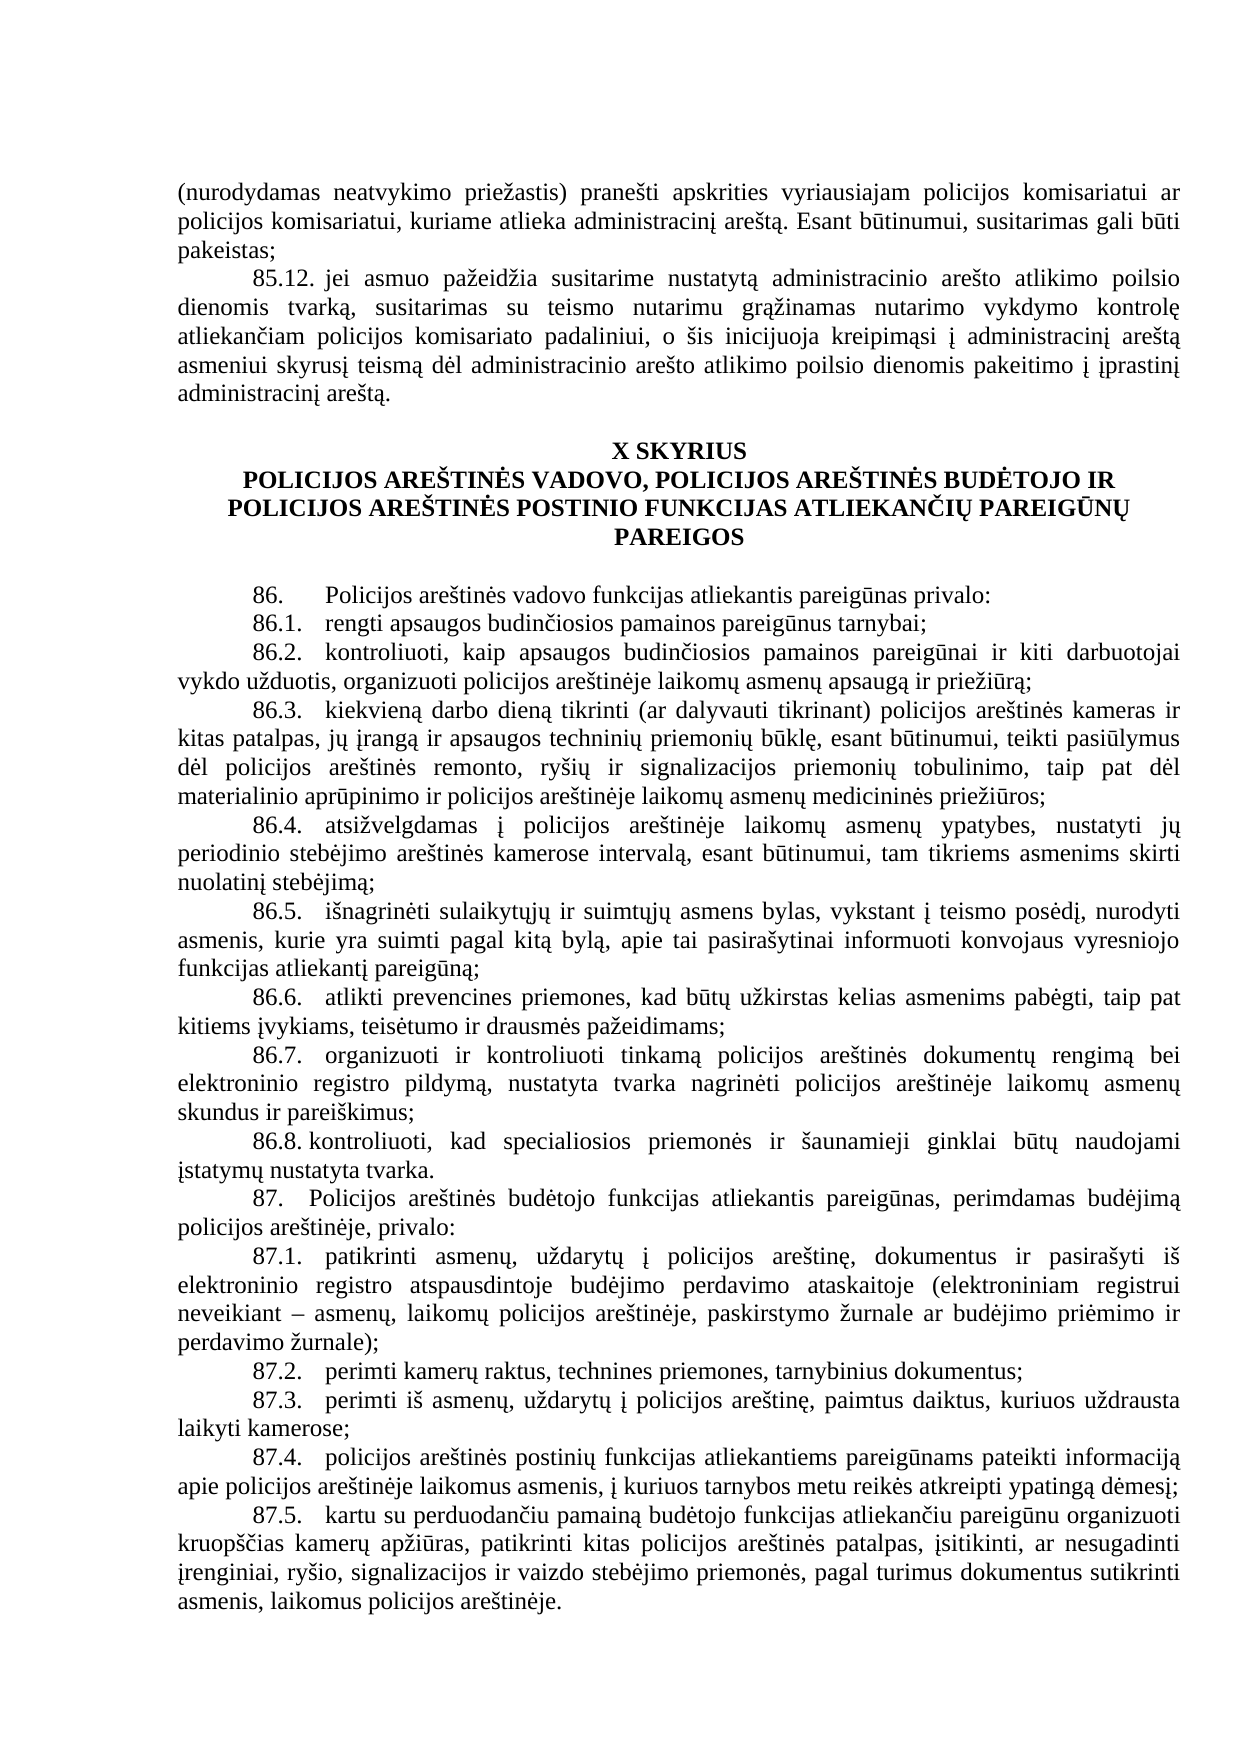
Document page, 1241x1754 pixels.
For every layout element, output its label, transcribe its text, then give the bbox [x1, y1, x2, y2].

text 86.7. organizuoti ir kontroliuoti tinkamą policijos areštinės dokumentų rengimą bei elektroninio registro pildymą, nustatyta tvarka nagrinėti policijos areštinėje laikomų asmenų skundus ir pareiškimus; [177, 1040, 1181, 1126]
text 86.3. kiekvieną darbo dieną tikrinti (ar dalyvauti tikrinant) policijos areštinės kameras ir kitas patalpas, jų įrangą ir apsaugos techninių priemonių būklę, esant būtinumui, teikti pasiūlymus dėl policijos areštinės remonto, ryšių ir signalizacijos priemonių tobulinimo, taip pat dėl materialinio aprūpinimo ir policijos areštinėje laikomų asmenų medicininės priežiūros; [177, 695, 1181, 810]
text 86.5. išnagrinėti sulaikytųjų ir suimtųjų asmens bylas, vykstant į teismo posėdį, nurodyti asmenis, kurie yra suimti pagal kitą bylą, apie tai pasirašytinai informuoti konvojaus vyresniojo funkcijas atliekantį pareigūną; [177, 896, 1181, 982]
text (nurodydamas neatvykimo priežastis) pranešti apskrities vyriausiajam policijos komisariatui ar policijos komisariatui, kuriame atlieka administracinį areštą. Esant būtinumui, susitarimas gali būti pakeistas; [177, 177, 1181, 263]
text 87.3. perimti iš asmenų, uždarytų į policijos areštinę, paimtus daiktus, kuriuos uždrausta laikyti kamerose; [177, 1385, 1181, 1442]
text 85.12. jei asmuo pažeidžia susitarime nustatytą administracinio arešto atlikimo poilsio dienomis tvarką, susitarimas su teismo nutarimu grąžinamas nutarimo vykdymo kontrolę atliekančiam policijos komisariato padaliniui, o šis inicijuoja kreipimąsi į administracinį areštą asmeniui skyrusį teismą dėl administracinio arešto atlikimo poilsio dienomis pakeitimo į įprastinį administracinį areštą. [177, 263, 1181, 407]
text 86.1. rengti apsaugos budinčiosios pamainos pareigūnus tarnybai; [177, 608, 1181, 637]
text 86.6. atlikti prevencines priemones, kad būtų užkirstas kelias asmenims pabėgti, taip pat kitiems įvykiams, teisėtumo ir drausmės pažeidimams; [177, 982, 1181, 1040]
text 87. Policijos areštinės budėtojo funkcijas atliekantis pareigūnas, perimdamas budėjimą policijos areštinėje, privalo: [177, 1183, 1181, 1241]
text POLICIJOS AREŠTINĖS VADOVO, POLICIJOS AREŠTINĖS BUDĖTOJO IR POLICIJOS AREŠTINĖS POSTINIO FUNKCIJAS ATLIEKANČIŲ PAREIGŪNŲ PAREIGOS [177, 465, 1181, 551]
text 86.4. atsižvelgdamas į policijos areštinėje laikomų asmenų ypatybes, nustatyti jų periodinio stebėjimo areštinės kamerose intervalą, esant būtinumui, tam tikriems asmenims skirti nuolatinį stebėjimą; [177, 810, 1181, 896]
text 87.2. perimti kamerų raktus, technines priemones, tarnybinius dokumentus; [177, 1356, 1181, 1385]
text 86.2. kontroliuoti, kaip apsaugos budinčiosios pamainos pareigūnai ir kiti darbuotojai vykdo užduotis, organizuoti policijos areštinėje laikomų asmenų apsaugą ir priežiūrą; [177, 637, 1181, 695]
text 87.1. patikrinti asmenų, uždarytų į policijos areštinę, dokumentus ir pasirašyti iš elektroninio registro atspausdintoje budėjimo perdavimo ataskaitoje (elektroniniam registrui neveikiant – asmenų, laikomų policijos areštinėje, paskirstymo žurnale ar budėjimo priėmimo ir perdavimo žurnale); [177, 1241, 1181, 1356]
text 87.5. kartu su perduodančiu pamainą budėtojo funkcijas atliekančiu pareigūnu organizuoti kruopščias kamerų apžiūras, patikrinti kitas policijos areštinės patalpas, įsitikinti, ar nesugadinti įrenginiai, ryšio, signalizacijos ir vaizdo stebėjimo priemonės, pagal turimus dokumentus sutikrinti asmenis, laikomus policijos areštinėje. [177, 1500, 1181, 1615]
text 87.4. policijos areštinės postinių funkcijas atliekantiems pareigūnams pateikti informaciją apie policijos areštinėje laikomus asmenis, į kuriuos tarnybos metu reikės atkreipti ypatingą dėmesį; [177, 1442, 1181, 1500]
text 86.8. kontroliuoti, kad specialiosios priemonės ir šaunamieji ginklai būtų naudojami įstatymų nustatyta tvarka. [177, 1126, 1181, 1183]
text X SKYRIUS [177, 436, 1181, 465]
text 86. Policijos areštinės vadovo funkcijas atliekantis pareigūnas privalo: [177, 580, 1181, 608]
